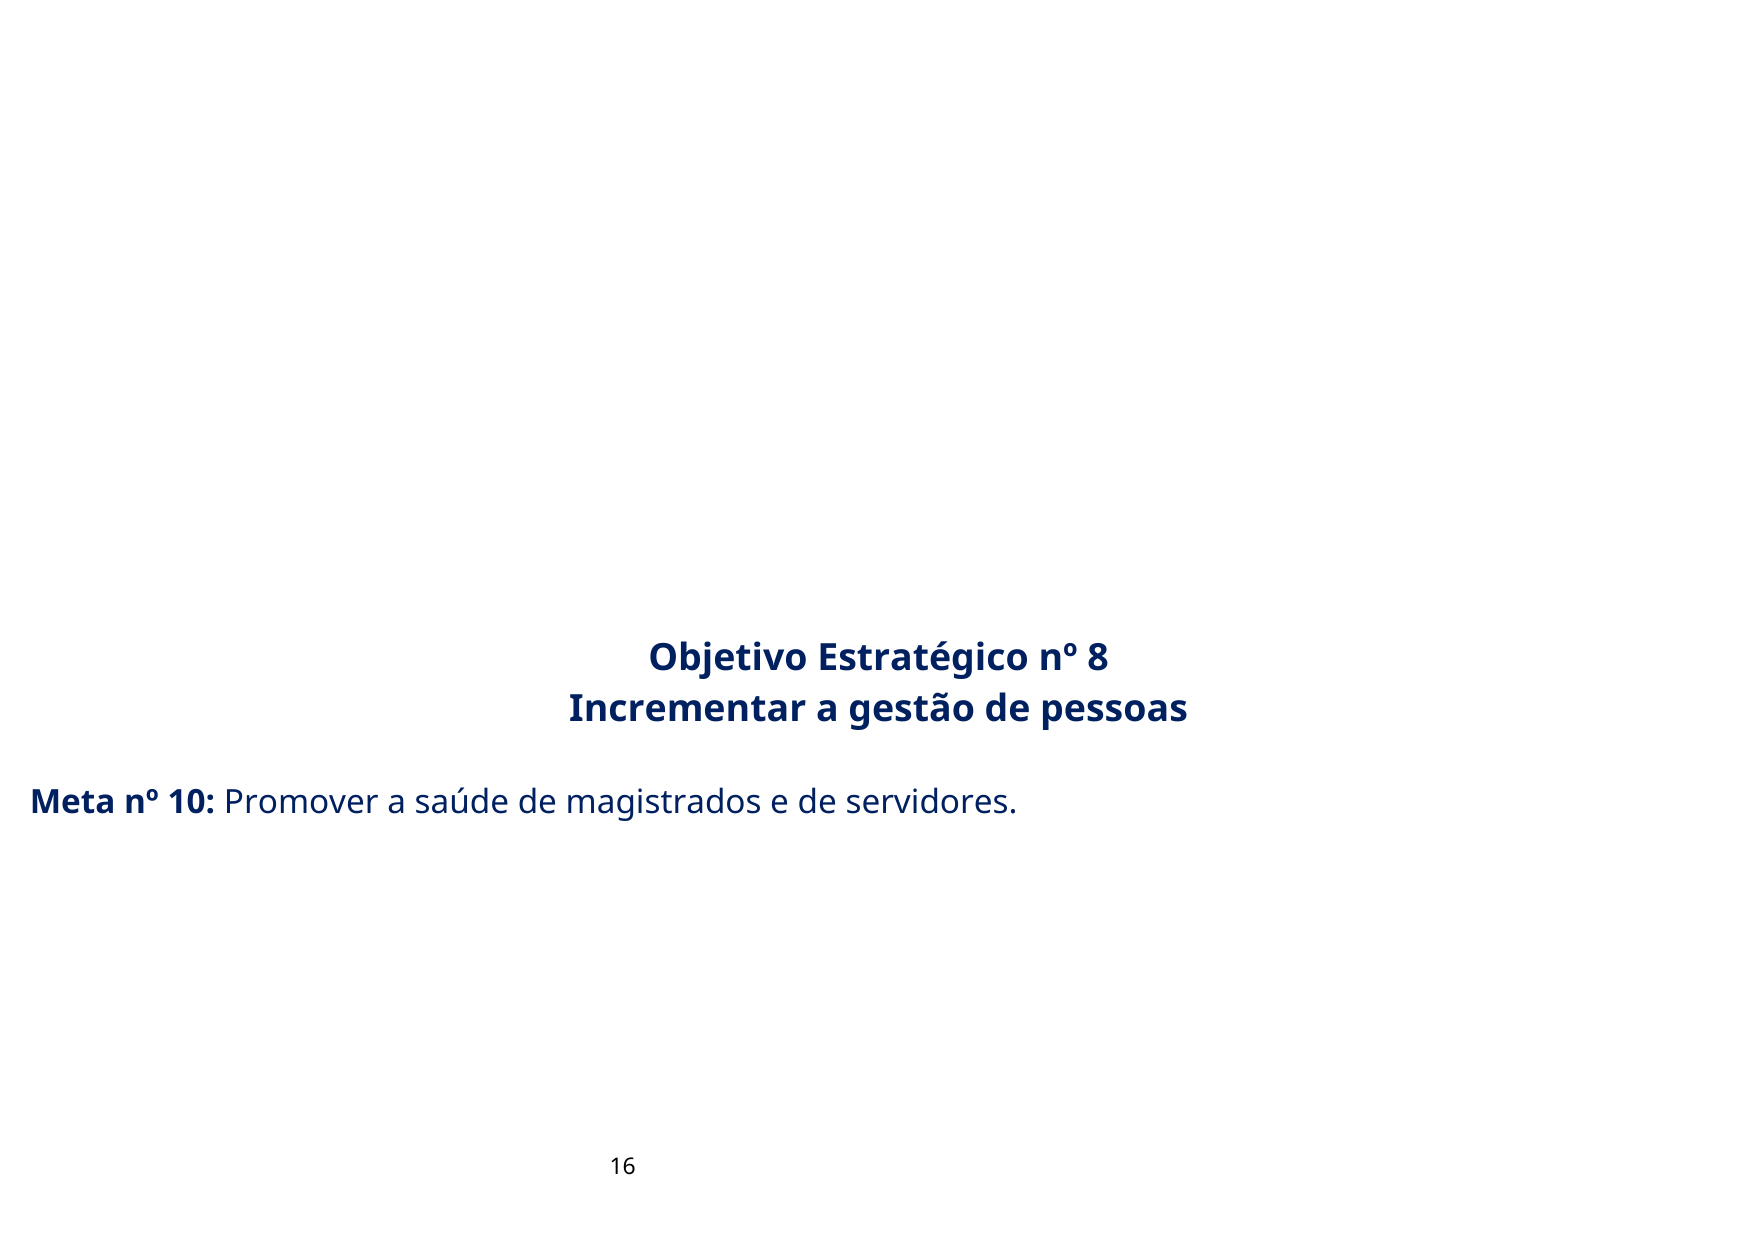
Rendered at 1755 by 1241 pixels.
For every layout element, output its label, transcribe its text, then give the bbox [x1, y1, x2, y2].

text Meta nº 10: Promover a saúde de magistrados e de servidores. [29, 777, 1728, 823]
text Incrementar a gestão de pessoas [29, 681, 1728, 732]
text Objetivo Estratégico nº 8 [29, 630, 1728, 681]
